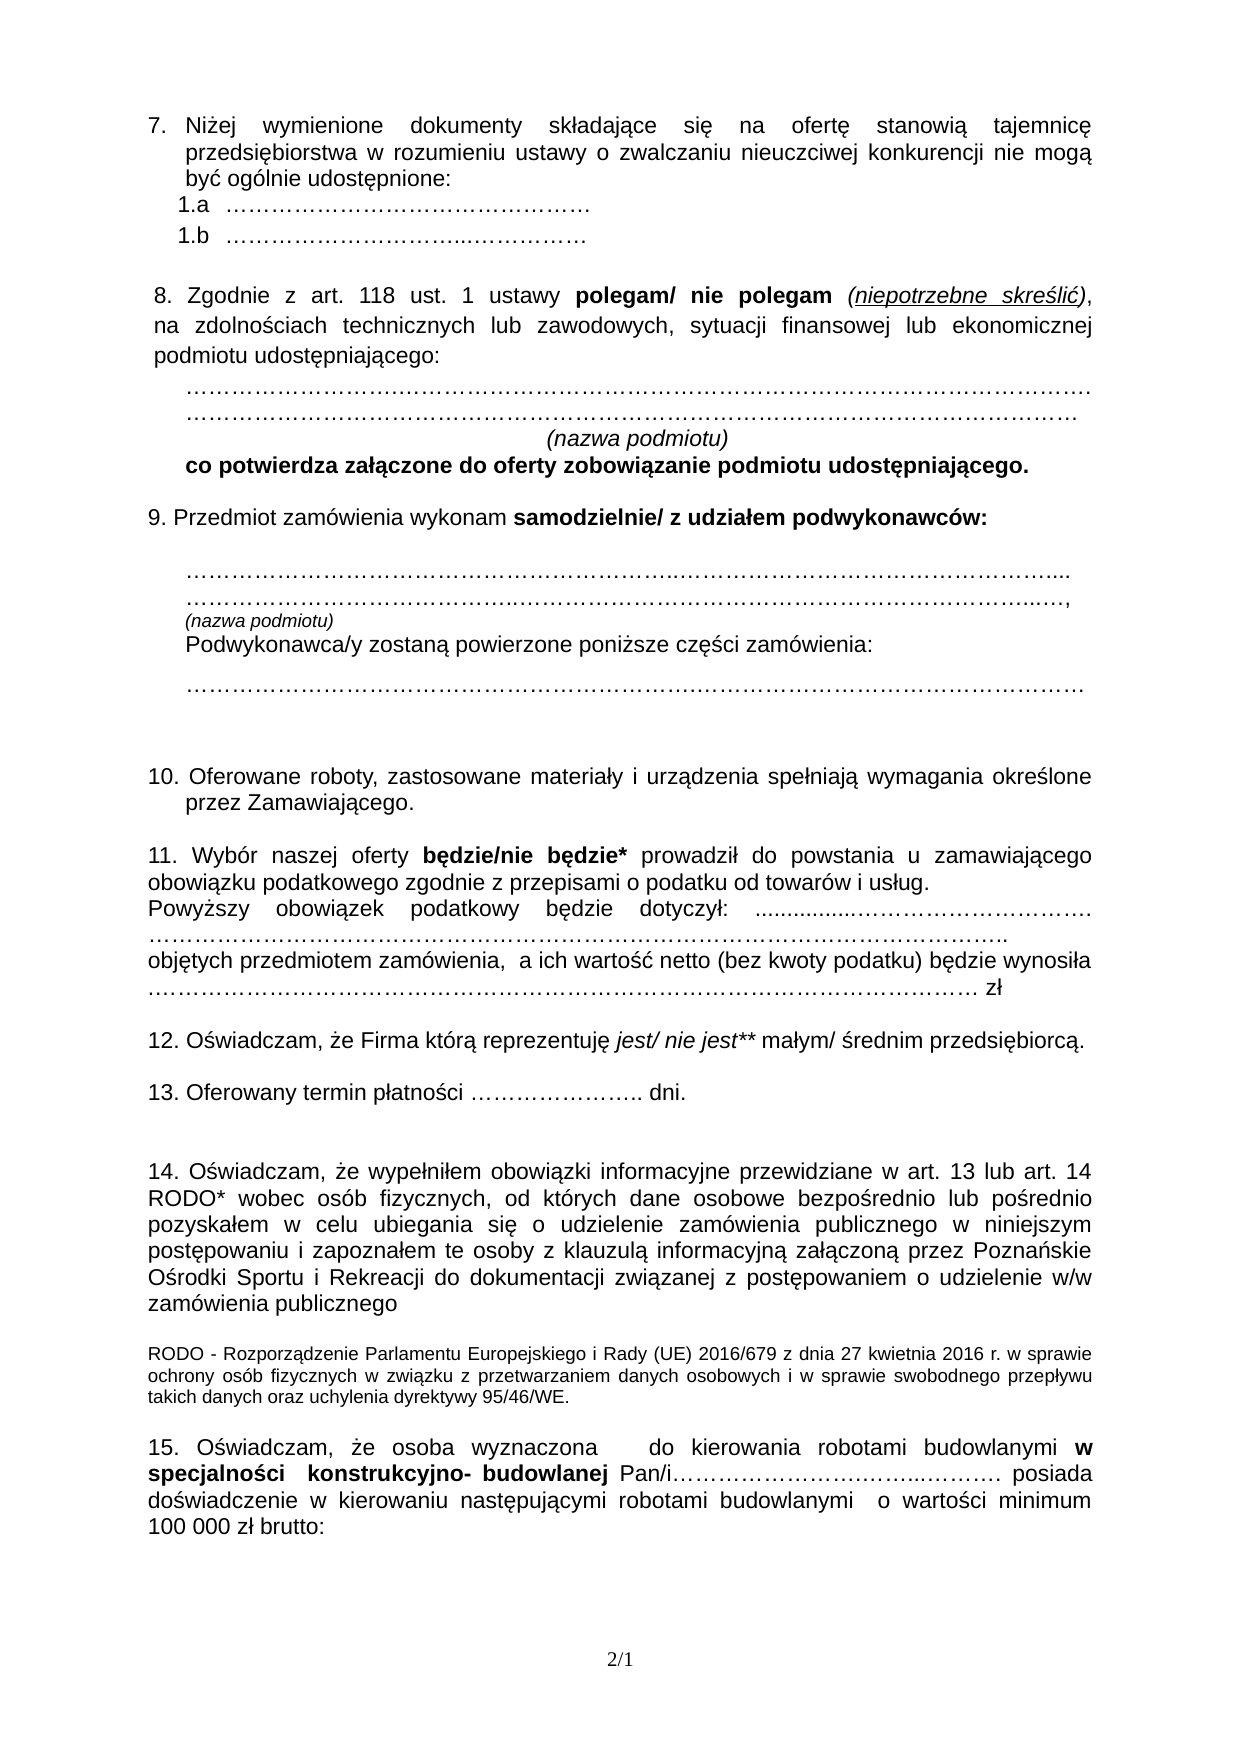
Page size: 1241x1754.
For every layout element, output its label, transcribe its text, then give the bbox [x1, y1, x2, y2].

text 11. Wybór naszej oferty będzie/nie będzie* prowadził do powstania u zamawiającego obowiązku podatkowego zgodnie z przepisami o podatku od towarów i usług. [148, 842, 1092, 895]
text 14. Oświadczam, że wypełniłem obowiązki informacyjne przewidziane w art. 13 lub art. 14 RODO* wobec osób fizycznych, od których dane osobowe bezpośrednio lub pośrednio pozyskałem w celu ubiegania się o udzielenie zamówienia publicznego w niniejszym postępowaniu i zapoznałem te osoby z klauzulą informacyjną załączoną przez Poznańskie Ośrodki Sportu i Rekreacji do dokumentacji związanej z postępowaniem o udzielenie w/w zamówienia publicznego [148, 1158, 1092, 1316]
list 8. Zgodnie z art. 118 ust. 1 ustawy polegam/ nie polegam (niepotrzebne skreślić), na zdolnościach technicznych lub zawodowych, sytuacji finansowej lub ekonomicznej podmiotu udostępniającego: [153, 282, 1092, 369]
text 15. Oświadczam, że osoba wyznaczona do kierowania robotami budowlanymi w specjalności konstrukcyjno- budowlanej Pan/i…………………….……...………. posiada doświadczenie w kierowaniu następującymi robotami budowlanymi o wartości minimum 100 000 zł brutto: [148, 1434, 1092, 1539]
list Niżej wymienione dokumenty składające się na ofertę stanowią tajemnicę przedsiębiorstwa w rozumieniu ustawy o zwalczaniu nieuczciwej konkurencji nie mogą być ogólnie udostępnione: [148, 112, 1092, 191]
text objętych przedmiotem zamówienia, a ich wartość netto (bez kwoty podatku) będzie wynosiła .……………………………………………………………………………………………… zł [148, 947, 1092, 1000]
text RODO - Rozporządzenie Parlamentu Europejskiego i Rady (UE) 2016/679 z dnia 27 kwietnia 2016 r. w sprawie ochrony osób fizycznych w związku z przetwarzaniem danych osobowych i w sprawie swobodnego przepływu takich danych oraz uchylenia dyrektywy 95/46/WE. [148, 1343, 1092, 1407]
text Powyższy obowiązek podatkowy będzie dotyczył: ................………………………….………………………………………………………………………………………………….. [148, 895, 1092, 947]
text ………………………………………………………..…………………………………………....……………………………………..…………………………………………………………...…, [185, 557, 1092, 610]
text 13. Oferowany termin płatności ………………….. dni. [148, 1079, 1092, 1106]
text ……………………….……………………………………………………………………………….……………………………………………………………………………………………………… [185, 373, 1092, 425]
text 9. Przedmiot zamówienia wykonam samodzielnie/ z udziałem podwykonawców: [148, 504, 1092, 531]
text Podwykonawca/y zostaną powierzone poniższe części zamówienia: [185, 631, 1092, 658]
text co potwierdza załączone do oferty zobowiązanie podmiotu udostępniającego. [185, 452, 1092, 478]
text 12. Oświadczam, że Firma którą reprezentuję jest/ nie jest** małym/ średnim przedsiębiorcą. [148, 1027, 1092, 1053]
text 10. Oferowane roboty, zastosowane materiały i urządzenia spełniają wymagania określone przez Zamawiającego. [148, 763, 1092, 816]
list …………………………...…………… [177, 222, 1092, 248]
list ………………………………………… [177, 191, 1092, 218]
text (nazwa podmiotu) [185, 610, 1092, 631]
text (nazwa podmiotu) [185, 425, 1092, 452]
text ………………………………………………………….…………………………………………… [185, 671, 1092, 697]
